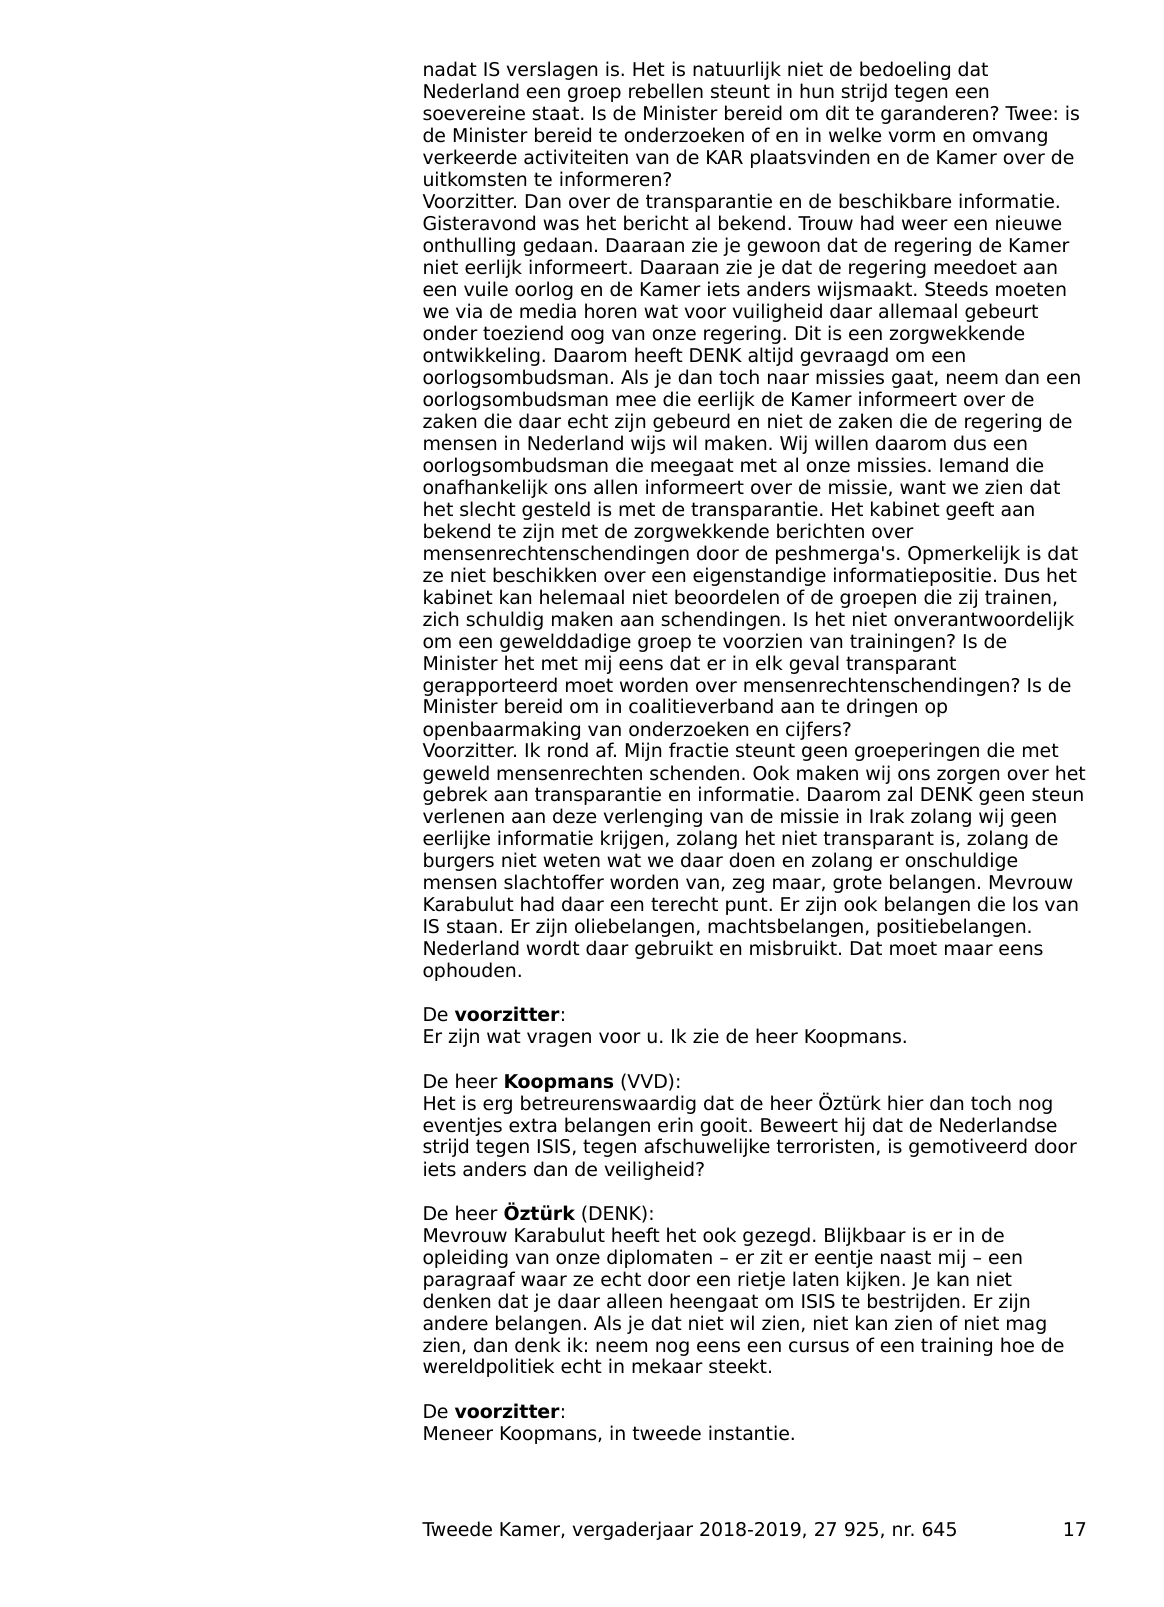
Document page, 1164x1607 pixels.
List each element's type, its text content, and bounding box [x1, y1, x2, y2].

text Er zijn wat vragen voor u. Ik zie de heer Koopmans. [422, 1026, 1087, 1048]
text Voorzitter. Ik rond af. Mijn fractie steunt geen groeperingen die met geweld mensenrechten schenden. Ook maken wij ons zorgen over het gebrek aan transparantie en informatie. Daarom zal DENK geen steun verlenen aan deze verlenging van de missie in Irak zolang wij geen eerlijke informatie krijgen, zolang het niet transparant is, zolang de burgers niet weten wat we daar doen en zolang er onschuldige mensen slachtoffer worden van, zeg maar, grote belangen. Mevrouw Karabulut had daar een terecht punt. Er zijn ook belangen die los van IS staan. Er zijn oliebelangen, machtsbelangen, positiebelangen. Nederland wordt daar gebruikt en misbruikt. Dat moet maar eens ophouden. [422, 740, 1087, 982]
text De heer Koopmans (VVD): [422, 1071, 1087, 1092]
text De heer Öztürk (DENK): [422, 1203, 1087, 1224]
text De voorzitter: [422, 1401, 1087, 1423]
text nadat IS verslagen is. Het is natuurlijk niet de bedoeling dat Nederland een groep rebellen steunt in hun strijd tegen een soevereine staat. Is de Minister bereid om dit te garanderen? Twee: is de Minister bereid te onderzoeken of en in welke vorm en omvang verkeerde activiteiten van de KAR plaatsvinden en de Kamer over de uitkomsten te informeren? [422, 59, 1087, 191]
text Mevrouw Karabulut heeft het ook gezegd. Blijkbaar is er in de opleiding van onze diplomaten – er zit er eentje naast mij – een paragraaf waar ze echt door een rietje laten kijken. Je kan niet denken dat je daar alleen heengaat om ISIS te bestrijden. Er zijn andere belangen. Als je dat niet wil zien, niet kan zien of niet mag zien, dan denk ik: neem nog eens een cursus of een training hoe de wereldpolitiek echt in mekaar steekt. [422, 1224, 1087, 1378]
text Voorzitter. Dan over de transparantie en de beschikbare informatie. Gisteravond was het bericht al bekend. Trouw had weer een nieuwe onthulling gedaan. Daaraan zie je gewoon dat de regering de Kamer niet eerlijk informeert. Daaraan zie je dat de regering meedoet aan een vuile oorlog en de Kamer iets anders wijsmaakt. Steeds moeten we via de media horen wat voor vuiligheid daar allemaal gebeurt onder toeziend oog van onze regering. Dit is een zorgwekkende ontwikkeling. Daarom heeft DENK altijd gevraagd om een oorlogsombudsman. Als je dan toch naar missies gaat, neem dan een oorlogsombudsman mee die eerlijk de Kamer informeert over de zaken die daar echt zijn gebeurd en niet de zaken die de regering de mensen in Nederland wijs wil maken. Wij willen daarom dus een oorlogsombudsman die meegaat met al onze missies. Iemand die onafhankelijk ons allen informeert over de missie, want we zien dat het slecht gesteld is met de transparantie. Het kabinet geeft aan bekend te zijn met de zorgwekkende berichten over mensenrechtenschendingen door de peshmerga's. Opmerkelijk is dat ze niet beschikken over een eigenstandige informatiepositie. Dus het kabinet kan helemaal niet beoordelen of de groepen die zij trainen, zich schuldig maken aan schendingen. Is het niet onverantwoordelijk om een gewelddadige groep te voorzien van trainingen? Is de Minister het met mij eens dat er in elk geval transparant gerapporteerd moet worden over mensenrechtenschendingen? Is de Minister bereid om in coalitieverband aan te dringen op openbaarmaking van onderzoeken en cijfers? [422, 191, 1087, 740]
text De voorzitter: [422, 1004, 1087, 1026]
text Meneer Koopmans, in tweede instantie. [422, 1423, 1087, 1444]
text Het is erg betreurenswaardig dat de heer Öztürk hier dan toch nog eventjes extra belangen erin gooit. Beweert hij dat de Nederlandse strijd tegen ISIS, tegen afschuwelijke terroristen, is gemotiveerd door iets anders dan de veiligheid? [422, 1092, 1087, 1180]
